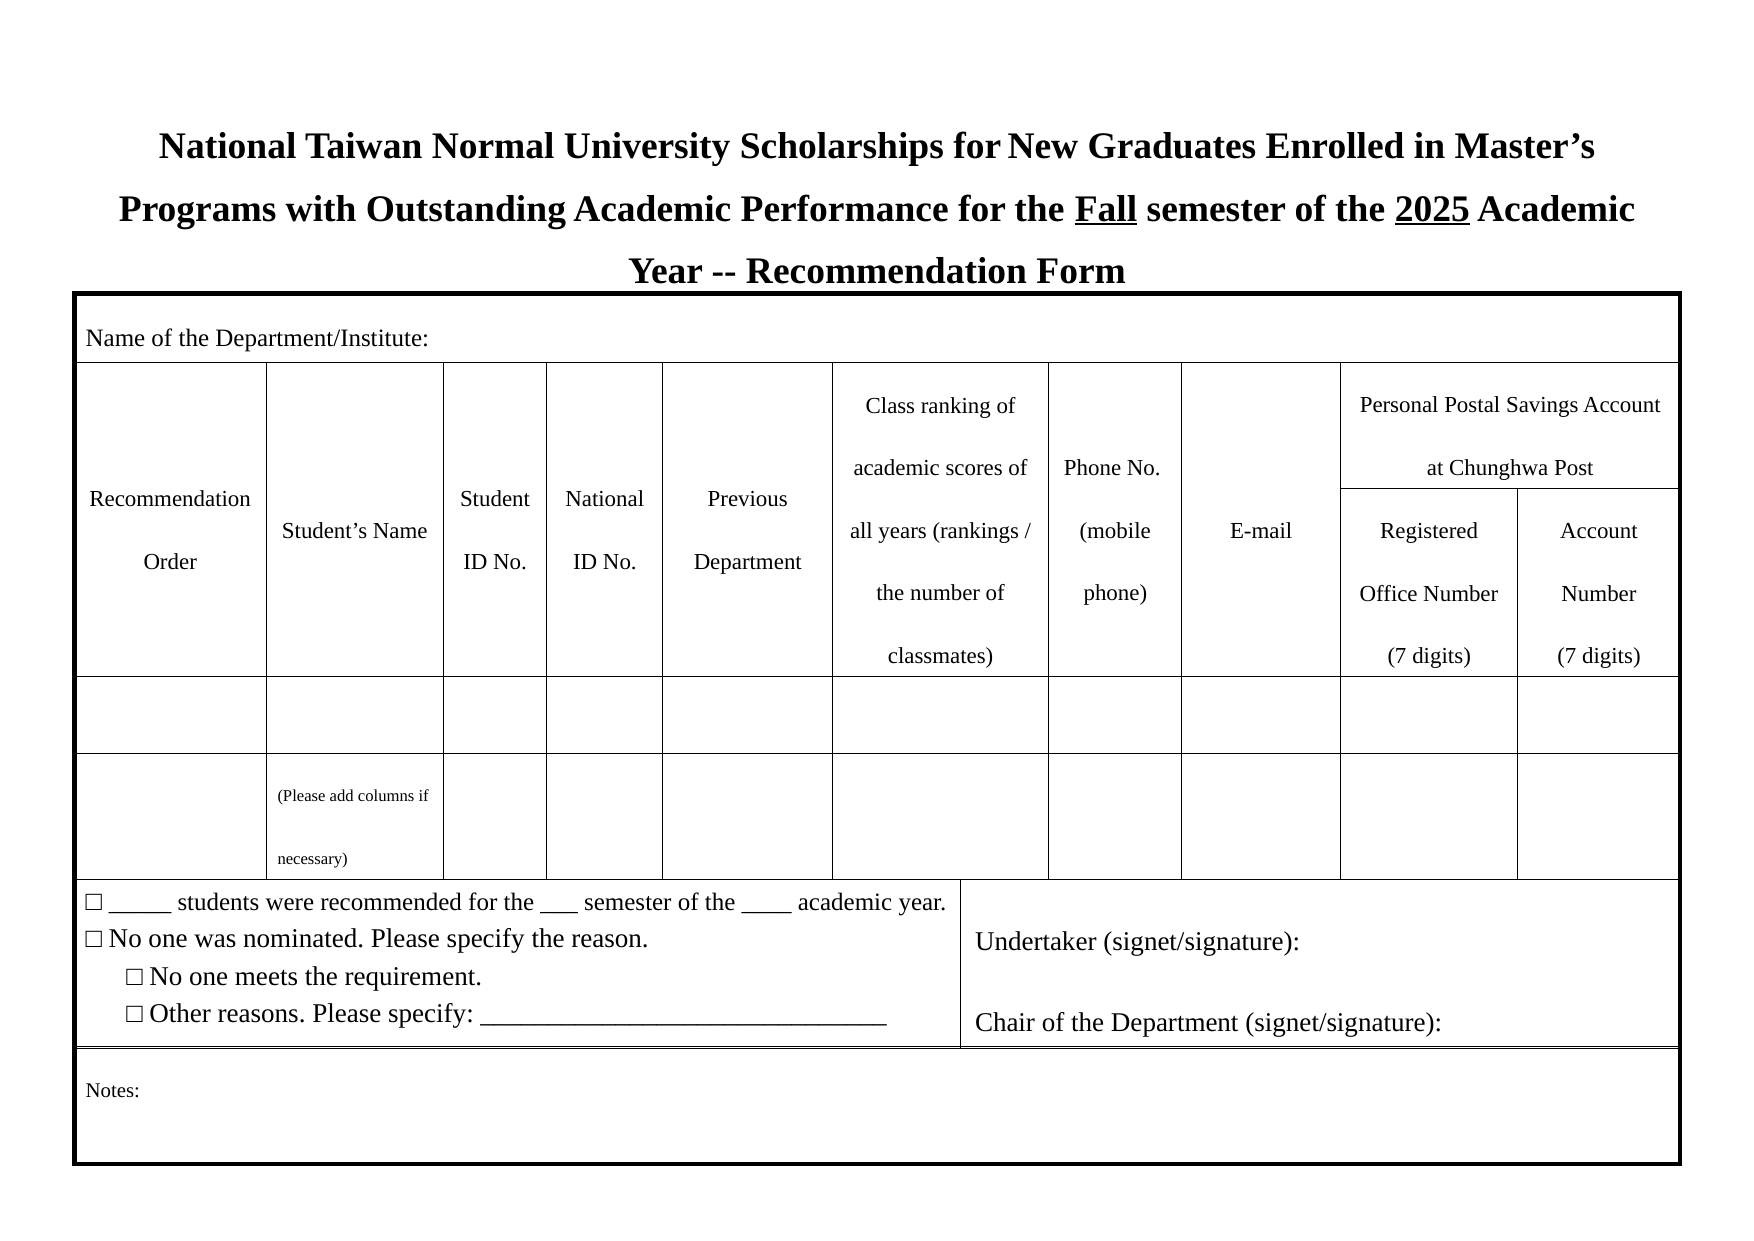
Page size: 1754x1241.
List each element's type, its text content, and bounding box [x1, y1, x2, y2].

table_cell [1518, 677, 1678, 753]
table_cell Recommendation Order [77, 363, 266, 676]
table_cell [547, 677, 662, 753]
table_cell [1182, 677, 1340, 753]
table_cell □ _____ students were recommended for the ___ semester of the ____ academic year. □ No one was nominated. Please specify the reason. □ No one meets the requirement. □ Other reasons. Please specify: ______________________________ [77, 880, 960, 1046]
table_cell [547, 754, 662, 879]
table_cell [1049, 754, 1181, 879]
table_header National Taiwan Normal University Scholarships for New Graduates Enrolled in Master’s Programs with Outstanding Academic Performance for the Fall semester of the 2025 Academic Year -- Recommendation Form [74, 104, 1680, 291]
table_cell Name of the Department/Institute: [77, 296, 1678, 362]
table_cell [1341, 677, 1517, 753]
table_cell Class ranking of academic scores of all years (rankings / the number of classmates) [833, 363, 1048, 676]
table_cell [1518, 754, 1678, 879]
table_cell Notes: The department/institute should fill out the form and submit it along with qualified students’ passbook copies to the Division of Strategic Planning by October 23, 2025. Shall there be any question, please contact: (02)7749-1179. If there is no qualified student or if the department/institute prefers not to recommend any candidate, please tick “No one was recommended” and specify the reasons. According to NTNU’s Regulations on Scholarships for NTNU New Graduates Enrolled in Master’s Programs with Outstanding Academic Performance, awardees have to be NTNU new graduates with graduation scores ranking within the top 20% in their class. They are admitted to master’s programs via any type of admission channel and are about to enroll in the full-time master’s programs at NTNU in the academic year of their admission. Those who have passed the review may be granted the scholarship. Those who defer their admissions are not allowed to apply for the scholarship. However, students who would not be able to enroll in the year of being admitted to NTNU due to practicing their educational practicum may apply for retaining their scholarship candidacy for one academic year. For awardees who defer admission or suspend their study in the academic year (semester) wherein they are awarded the scholarship, their eligibility to receive the scholarship will be revoked immediately. The funding source of the scholarship for first-place winners from all departments/institutes comes from the endowment fund of NTNU. As to the funding for the rest of the scholarship recipients, the departments/institutes shall cover 50% of the scholarship funding from their budget surplus or annual expenditure, and NTNU shall cover the rest 50% from the endowment fund. If announced awardees abstain from receiving the scholarship due to any reason, their departments/institutes may nominate qualified candidates to fill the vacancy. [77, 1049, 1678, 1161]
table_cell Undertaker (signet/signature): Chair of the Department (signet/signature): [961, 880, 1678, 1046]
table_cell [663, 754, 832, 879]
table_cell (Please add columns if necessary) [267, 754, 443, 879]
table_cell [77, 754, 266, 879]
table_cell [833, 677, 1048, 753]
table_cell Account Number (7 digits) [1518, 489, 1678, 676]
table_cell [663, 677, 832, 753]
table_cell [1049, 677, 1181, 753]
table_cell Student ID No. [444, 363, 546, 676]
table_cell [444, 677, 546, 753]
table_cell Previous Department [663, 363, 832, 676]
table_cell Student’s Name [267, 363, 443, 676]
table_cell [267, 677, 443, 753]
table_cell Personal Postal Savings Account at Chunghwa Post [1341, 363, 1678, 488]
table_cell [77, 677, 266, 753]
table_cell Registered Office Number (7 digits) [1341, 489, 1517, 676]
table_cell [833, 754, 1048, 879]
table_cell [444, 754, 546, 879]
table_cell E-mail [1182, 363, 1340, 676]
table_cell [1341, 754, 1517, 879]
table_cell National ID No. [547, 363, 662, 676]
table_cell [1182, 754, 1340, 879]
table_cell Phone No. (mobile phone) [1049, 363, 1181, 676]
